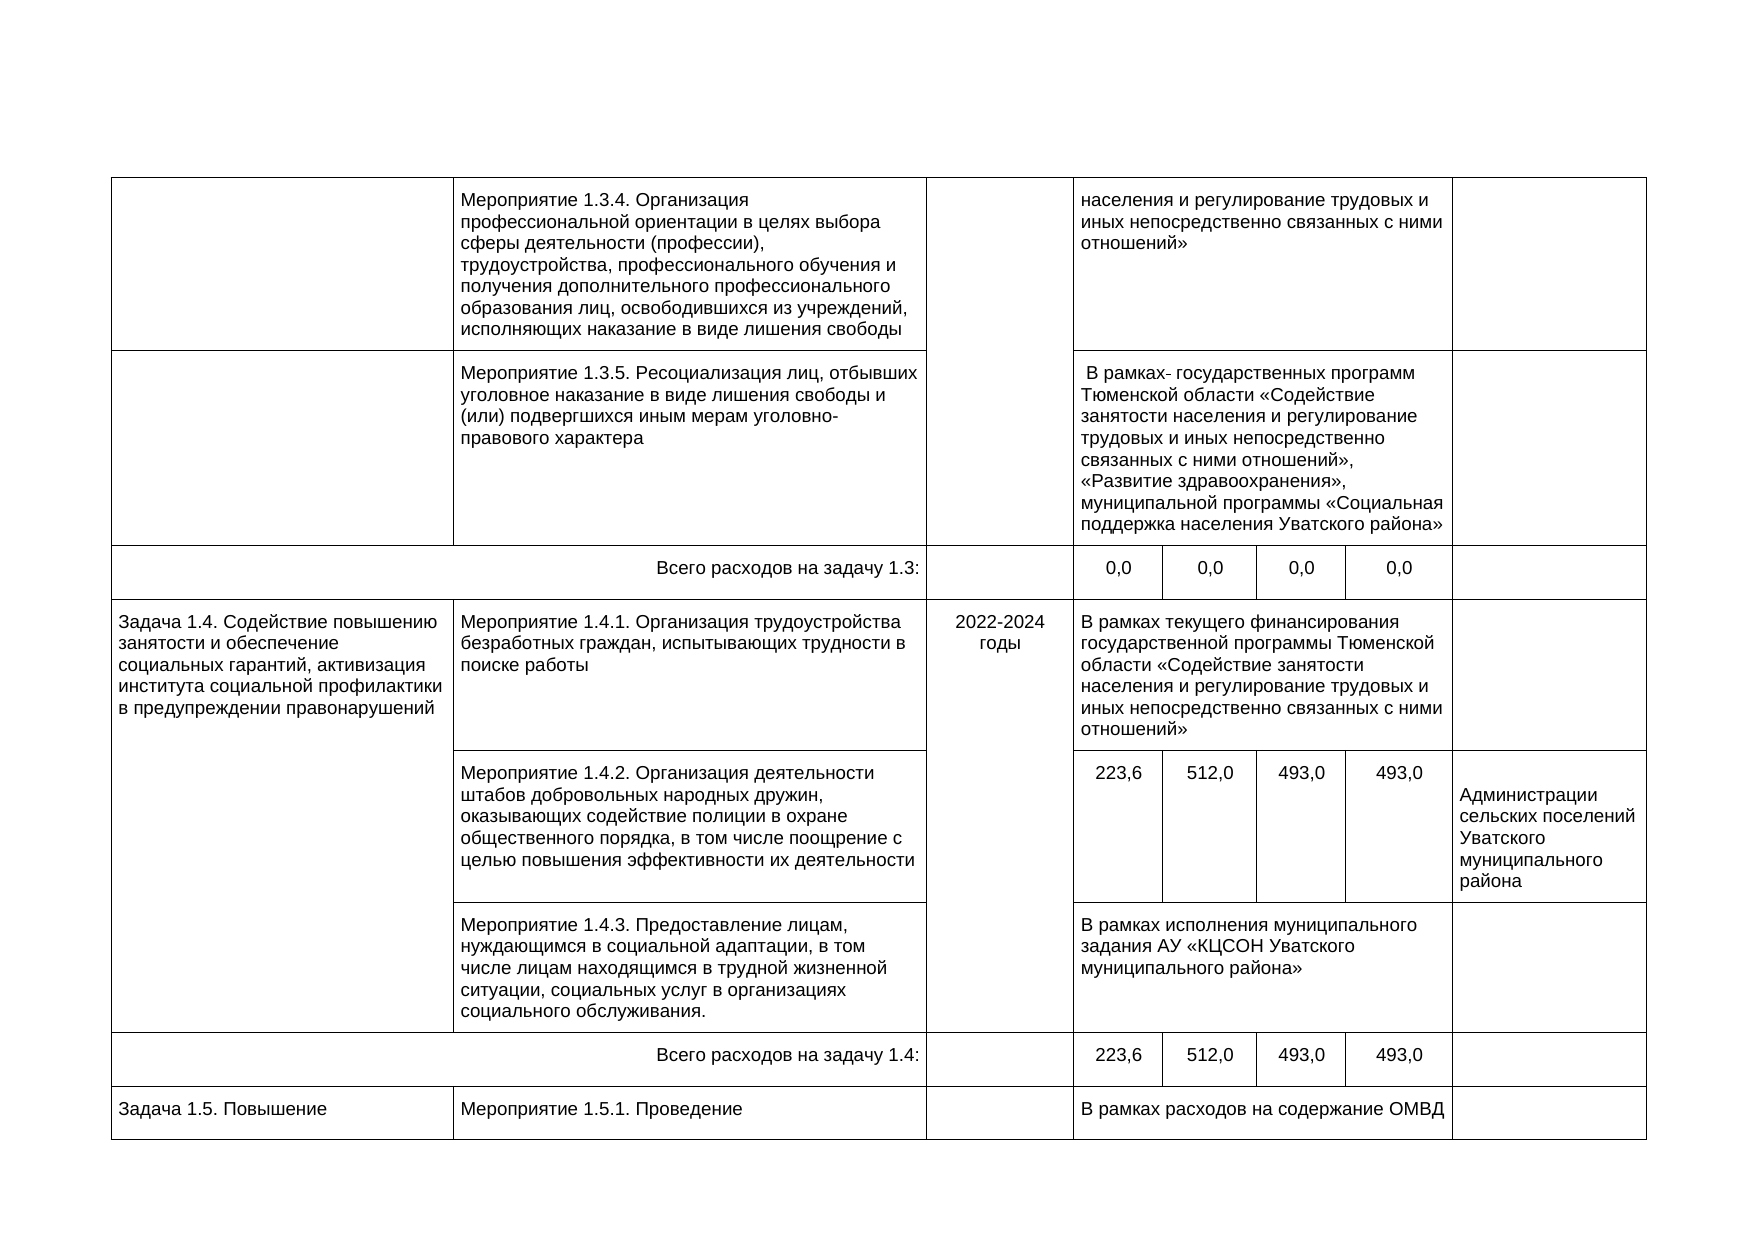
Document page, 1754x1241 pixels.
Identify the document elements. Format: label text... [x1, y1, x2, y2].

table_cell Мероприятие 1.4.2. Организация деятельности штабов добровольных народных дружин, оказывающих содействие полиции в охране общественного порядка, в том числе поощрение с целью повышения эффективности их деятельности [454, 751, 926, 902]
table_cell населения и регулирование трудовых и иных непосредственно связанных с ними отношений» [1074, 178, 1452, 350]
table_cell 0,0 [1346, 546, 1452, 599]
table_cell Администрации сельских поселений Уватского муниципального района [1453, 751, 1646, 902]
table_cell Задача 1.4. Содействие повышению занятости и обеспечение социальных гарантий, активизация института социальной профилактики в предупреждении правонарушений [112, 600, 453, 1032]
table_cell [1453, 546, 1646, 599]
table_cell [1453, 1087, 1646, 1139]
table_cell [1453, 1033, 1646, 1086]
table_cell В рамках расходов на содержание ОМВД [1074, 1087, 1452, 1139]
table_cell В рамках исполнения муниципального задания АУ «КЦСОН Уватского муниципального района» [1074, 903, 1452, 1032]
table_cell Всего расходов на задачу 1.3: [112, 546, 926, 599]
table_cell 493,0 [1346, 1033, 1452, 1086]
table_cell 493,0 [1346, 751, 1452, 902]
table_cell Задача 1.5. Повышение [112, 1087, 453, 1139]
table_cell Мероприятие 1.4.1. Организация трудоустройства безработных граждан, испытывающих трудности в поиске работы [454, 600, 926, 750]
table_cell 512,0 [1163, 1033, 1256, 1086]
table_cell 223,6 [1074, 1033, 1162, 1086]
table_cell 0,0 [1163, 546, 1256, 599]
table_cell [1453, 903, 1646, 1032]
table_cell 223,6 [1074, 751, 1162, 902]
table_cell [1453, 600, 1646, 750]
table_cell В рамках текущего финансирования государственной программы Тюменской области «Содействие занятости населения и регулирование трудовых и иных непосредственно связанных с ними отношений» [1074, 600, 1452, 750]
table_cell Мероприятие 1.3.4. Организация профессиональной ориентации в целях выбора сферы деятельности (профессии), трудоустройства, профессионального обучения и получения дополнительного профессионального образования лиц, освободившихся из учреждений, исполняющих наказание в виде лишения свободы [454, 178, 926, 350]
table_cell [927, 546, 1073, 599]
table_cell Мероприятие 1.5.1. Проведение [454, 1087, 926, 1139]
table_cell 512,0 [1163, 751, 1256, 902]
table_cell [1453, 351, 1646, 545]
table_cell [112, 351, 453, 545]
table_cell [1453, 178, 1646, 350]
table_cell 493,0 [1257, 1033, 1345, 1086]
table_cell [927, 1087, 1073, 1139]
table_cell В рамках государственных программ Тюменской области «Содействие занятости населения и регулирование трудовых и иных непосредственно связанных с ними отношений», «Развитие здравоохранения», муниципальной программы «Социальная поддержка населения Уватского района» [1074, 351, 1452, 545]
table_cell 0,0 [1257, 546, 1345, 599]
table_cell 0,0 [1074, 546, 1162, 599]
table_cell Мероприятие 1.4.3. Предоставление лицам, нуждающимся в социальной адаптации, в том числе лицам находящимся в трудной жизненной ситуации, социальных услуг в организациях социального обслуживания. [454, 903, 926, 1032]
table_cell [927, 178, 1073, 545]
table_cell 2022-2024 годы [927, 600, 1073, 1032]
table_cell [927, 1033, 1073, 1086]
table_cell [112, 178, 453, 350]
table_cell 493,0 [1257, 751, 1345, 902]
table_cell Мероприятие 1.3.5. Ресоциализация лиц, отбывших уголовное наказание в виде лишения свободы и (или) подвергшихся иным мерам уголовно-правового характера [454, 351, 926, 545]
table_cell Всего расходов на задачу 1.4: [112, 1033, 926, 1086]
